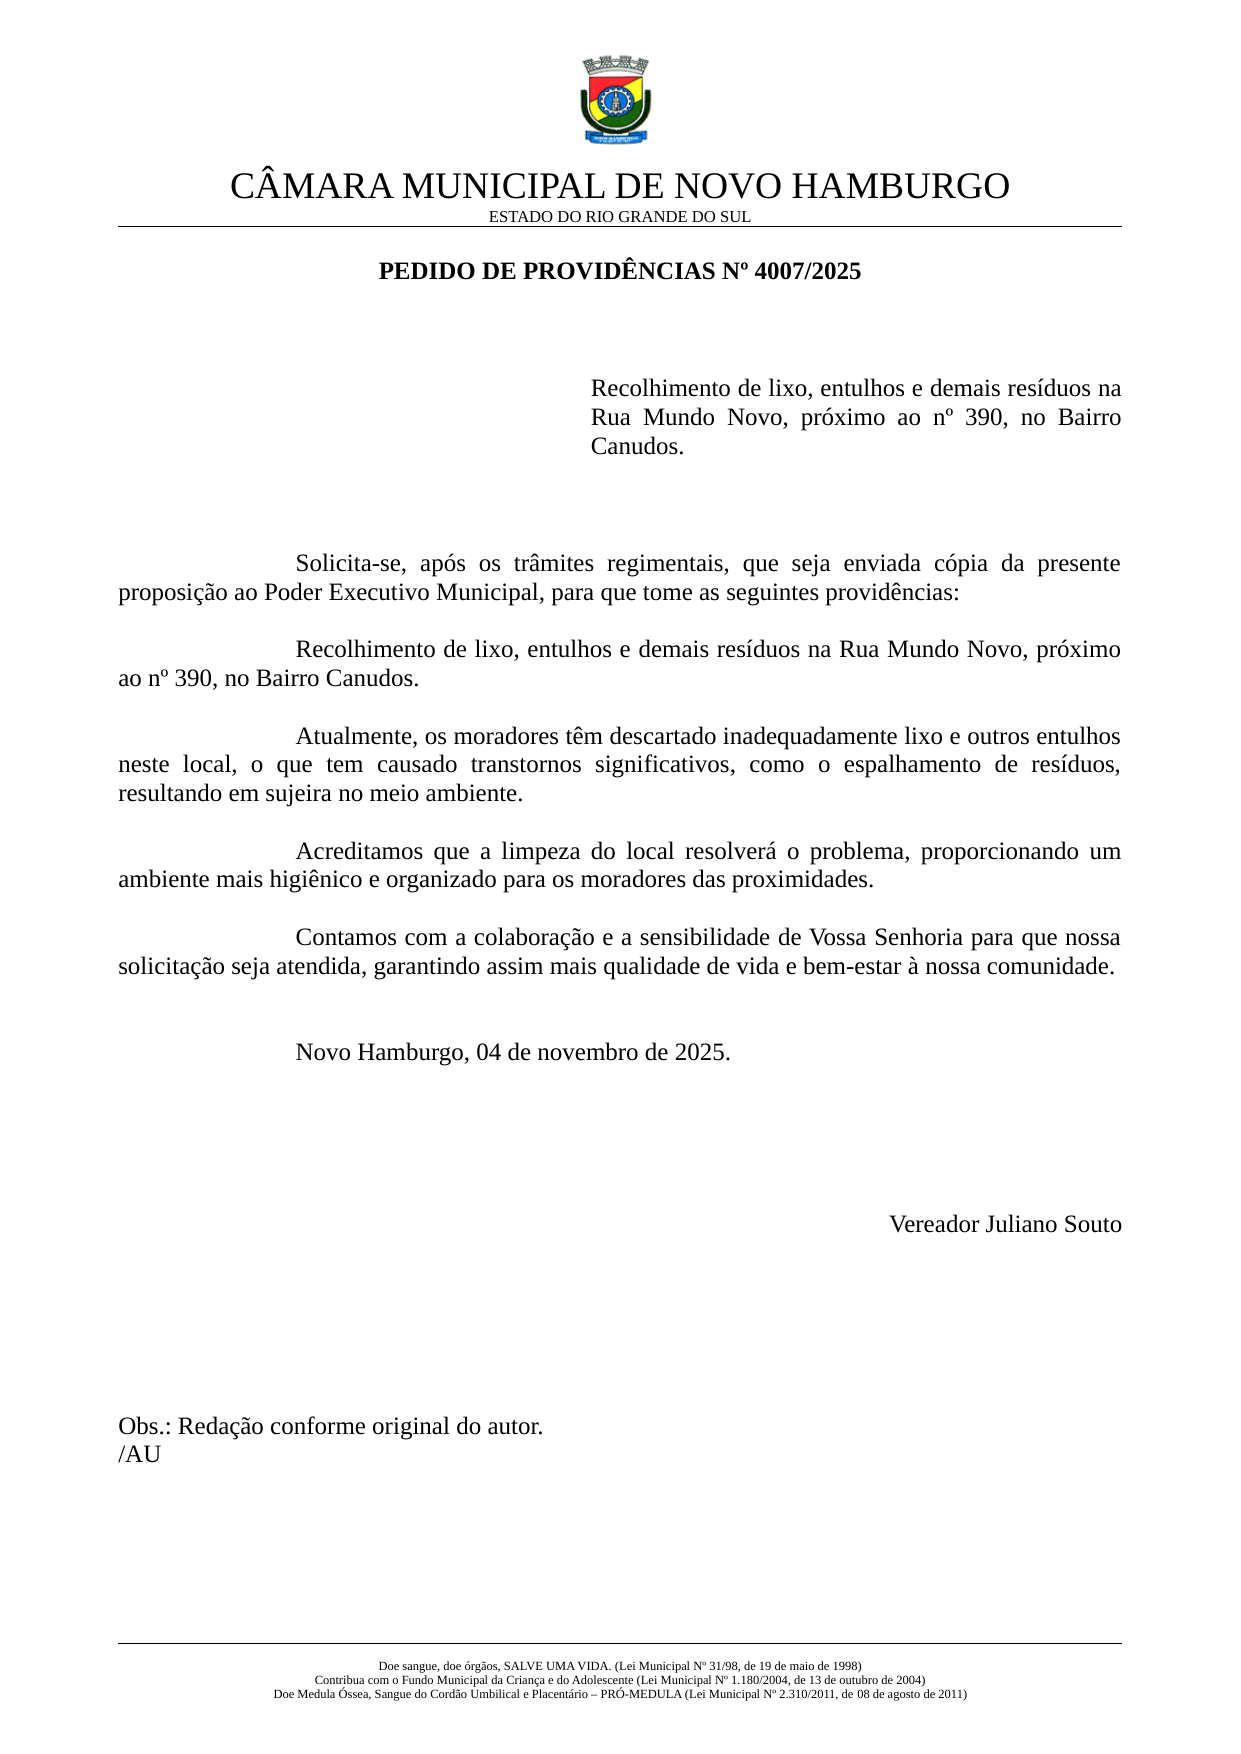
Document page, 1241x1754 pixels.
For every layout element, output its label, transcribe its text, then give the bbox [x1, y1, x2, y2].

text Novo Hamburgo, 04 de novembro de 2025. [118, 1037, 1122, 1066]
text Vereador Juliano Souto [118, 1209, 1122, 1238]
text Atualmente, os moradores têm descartado inadequadamente lixo e outros entulhos neste local, o que tem causado transtornos significativos, como o espalhamento de resíduos, resultando em sujeira no meio ambiente. [118, 721, 1122, 807]
text Recolhimento de lixo, entulhos e demais resíduos na Rua Mundo Novo, próximo ao nº 390, no Bairro Canudos. [591, 373, 1122, 460]
picture [574, 48, 655, 149]
text /AU [118, 1439, 1122, 1468]
text Recolhimento de lixo, entulhos e demais resíduos na Rua Mundo Novo, próximo ao nº 390, no Bairro Canudos. [118, 634, 1122, 692]
text Acreditamos que a limpeza do local resolverá o problema, proporcionando um ambiente mais higiênico e organizado para os moradores das proximidades. [118, 836, 1122, 893]
text Contamos com a colaboração e a sensibilidade de Vossa Senhoria para que nossa solicitação seja atendida, garantindo assim mais qualidade de vida e bem-estar à nossa comunidade. [118, 922, 1122, 979]
text Solicita-se, após os trâmites regimentais, que seja enviada cópia da presente proposição ao Poder Executivo Municipal, para que tome as seguintes providências: [118, 548, 1122, 606]
text PEDIDO DE PROVIDÊNCIAS Nº 4007/2025 [118, 256, 1122, 285]
text Obs.: Redação conforme original do autor. [118, 1411, 1122, 1439]
